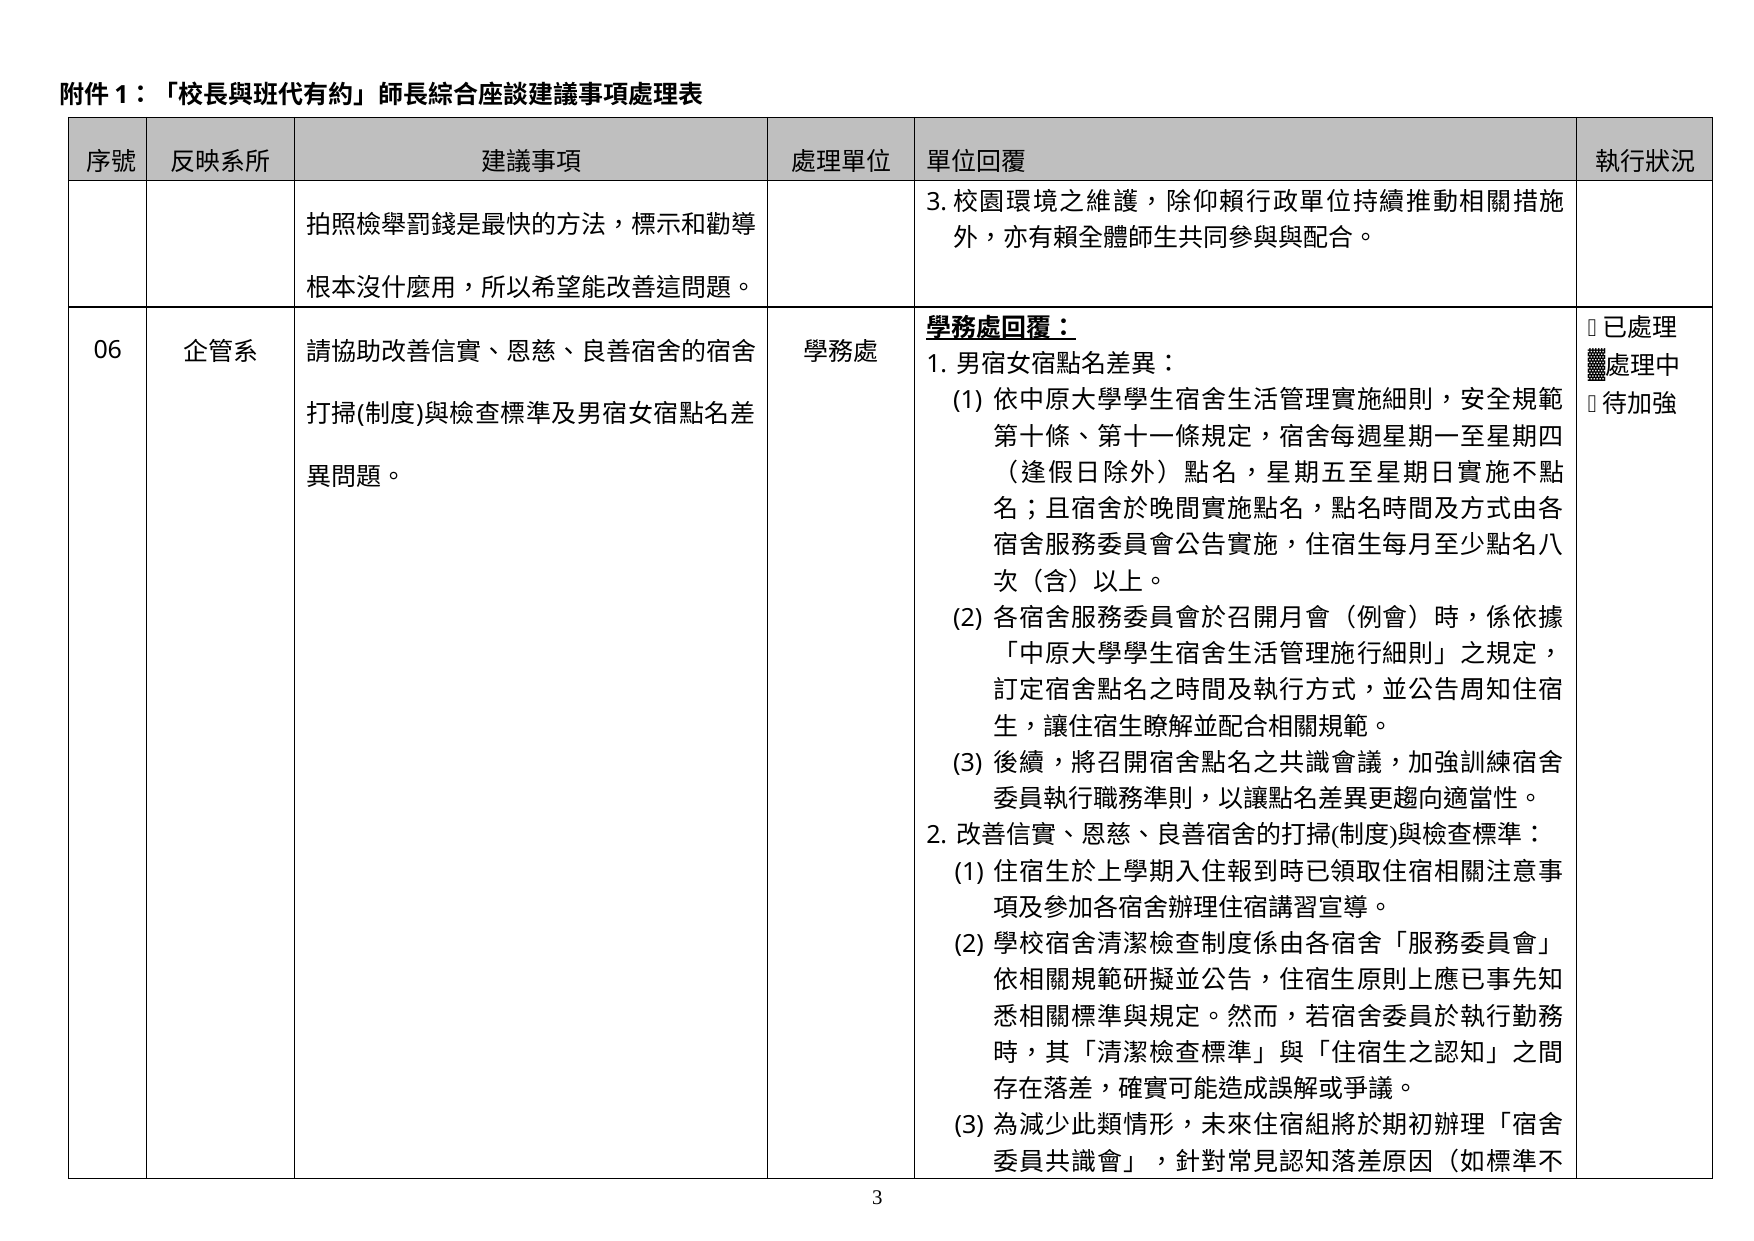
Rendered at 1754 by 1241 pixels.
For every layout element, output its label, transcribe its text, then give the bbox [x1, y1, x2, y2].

table_header 建議事項 [295, 118, 767, 180]
table_cell 拍照檢舉罰錢是最快的方法，標示和勸導根本沒什麼用，所以希望能改善這問題。 [295, 181, 767, 306]
table_cell 請協助改善信實、恩慈、良善宿舍的宿舍打掃(制度)與檢查標準及男宿女宿點名差異問題。 [295, 308, 767, 1177]
table_cell 學務處 [768, 308, 914, 1177]
table_cell 06 [69, 308, 146, 1177]
table_header 處理單位 [768, 118, 914, 180]
table_cell 學務處回覆： 男宿女宿點名差異： 依中原大學學生宿舍生活管理實施細則，安全規範第十條、第十一條規定，宿舍每週星期一至星期四（逢假日除外）點名，星期五至星期日實施不點名；且宿舍於晚間實施點名，點名時間及方式由各宿舍服務委員會公告實施，住宿生每月至少點名八次（含）以上。 各宿舍服務委員會於召開月會（例會）時，係依據「中原大學學生宿舍生活管理施行細則」之規定，訂定宿舍點名之時間及執行方式，並公告周知住宿生，讓住宿生瞭解並配合相關規範。 後續，將召開宿舍點名之共識會議，加強訓練宿舍委員執行職務準則，以讓點名差異更趨向適當性。 改善信實、恩慈、良善宿舍的打掃(制度)與檢查標準： 住宿生於上學期入住報到時已領取住宿相關注意事項及參加各宿舍辦理住宿講習宣導。 學校宿舍清潔檢查制度係由各宿舍「服務委員會」依相關規範研擬並公告，住宿生原則上應已事先知悉相關標準與規定。然而，若宿舍委員於執行勤務時，其「清潔檢查標準」與「住宿生之認知」之間存在落差，確實可能造成誤解或爭議。 為減少此類情形，未來住宿組將於期初辦理「宿舍委員共識會」，針對常見認知落差原因（如標準不夠明確、規範表述模糊、主觀判斷差異等）進行討論與調整，以提升執行公平性與一致性。同時，亦將研議將宿舍相關規定與清潔檢查標準以更明確之文字說明或示範圖方式公告，強化資訊透明與溝通。 期望透過持續溝通與制度優化，使宿舍管理能在公平一致的基礎上推動，並強調「檢查並非針對個人，而是為維護整體宿舍環境品質」之原則。 [915, 308, 1576, 1177]
table_cell 企管系 [147, 308, 294, 1177]
table_header 執行狀況 [1577, 118, 1712, 180]
table_header 單位回覆 [915, 118, 1576, 180]
table_cell [69, 181, 146, 306]
table_cell [147, 181, 294, 306]
table_cell [768, 181, 914, 306]
table_cell [1577, 181, 1712, 306]
table_cell c已處理 ▓處理中 c待加強 [1577, 308, 1712, 1177]
table_header 序號 [69, 118, 146, 180]
table_cell 學務處回覆： 為維護校園整潔與師生健康，本校已於校園主要出入口及部分樓層設置禁菸標示共59處，並針對違規吸菸學生實施菸害防制衛教；另配合桃園市衛生局辦理不定期菸害稽查。此外，每學期持續辦理新興菸品防制宣導及戒菸輔導課程，並公告最新法規與衛教資訊，以提升師生健康識能與守法觀念。 力行宿舍天橋下為校園禁菸巡查之巡查重點，本學年截至115年5月20日計有9位學生於此抽菸被巡查人員登記遭記過處分，學校巡查人員將持續針對這個地方加強查察。 校園環境之維護，除仰賴行政單位持續推動相關措施外，亦有賴全體師生共同參與與配合。 [915, 181, 1576, 306]
table_header 反映系所 [147, 118, 294, 180]
